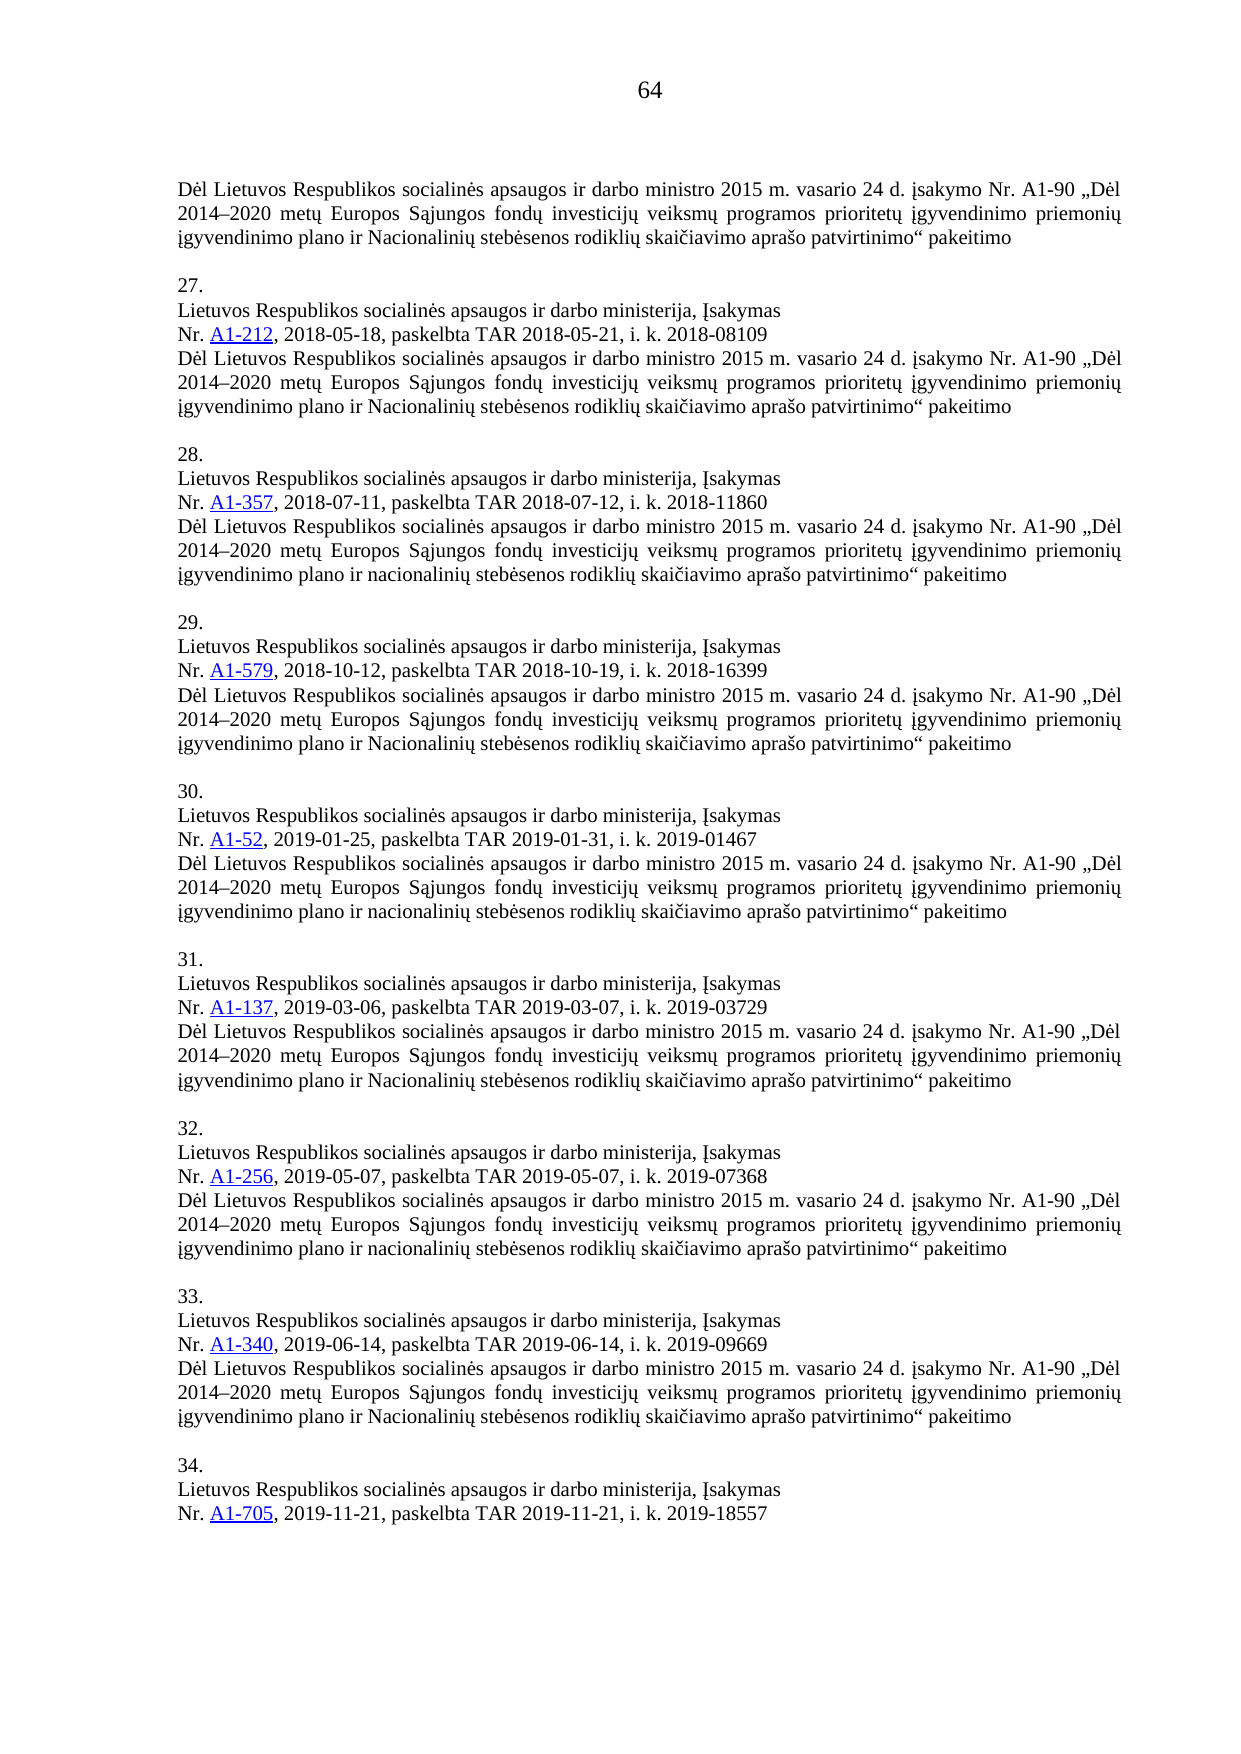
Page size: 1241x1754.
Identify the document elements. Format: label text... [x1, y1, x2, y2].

text Lietuvos Respublikos socialinės apsaugos ir darbo ministerija, Įsakymas [177, 1477, 1122, 1501]
text Nr. A1-340, 2019-06-14, paskelbta TAR 2019-06-14, i. k. 2019-09669 [177, 1332, 1122, 1356]
text Dėl Lietuvos Respublikos socialinės apsaugos ir darbo ministro 2015 m. vasario 24 d. įsakymo Nr. A1-90 „Dėl 2014–2020 metų Europos Sąjungos fondų investicijų veiksmų programos prioritetų įgyvendinimo priemonių įgyvendinimo plano ir nacionalinių stebėsenos rodiklių skaičiavimo aprašo patvirtinimo“ pakeitimo [177, 514, 1122, 586]
text Dėl Lietuvos Respublikos socialinės apsaugos ir darbo ministro 2015 m. vasario 24 d. įsakymo Nr. A1-90 „Dėl 2014–2020 metų Europos Sąjungos fondų investicijų veiksmų programos prioritetų įgyvendinimo priemonių įgyvendinimo plano ir Nacionalinių stebėsenos rodiklių skaičiavimo aprašo patvirtinimo“ pakeitimo [177, 1356, 1122, 1428]
text 32. [177, 1116, 1122, 1140]
text 31. [177, 947, 1122, 971]
text Dėl Lietuvos Respublikos socialinės apsaugos ir darbo ministro 2015 m. vasario 24 d. įsakymo Nr. A1-90 „Dėl 2014–2020 metų Europos Sąjungos fondų investicijų veiksmų programos prioritetų įgyvendinimo priemonių įgyvendinimo plano ir Nacionalinių stebėsenos rodiklių skaičiavimo aprašo patvirtinimo“ pakeitimo [177, 682, 1122, 755]
text 34. [177, 1452, 1122, 1477]
text Nr. A1-705, 2019-11-21, paskelbta TAR 2019-11-21, i. k. 2019-18557 [177, 1501, 1122, 1525]
text Lietuvos Respublikos socialinės apsaugos ir darbo ministerija, Įsakymas [177, 1308, 1122, 1332]
text Lietuvos Respublikos socialinės apsaugos ir darbo ministerija, Įsakymas [177, 466, 1122, 490]
text Nr. A1-52, 2019-01-25, paskelbta TAR 2019-01-31, i. k. 2019-01467 [177, 827, 1122, 851]
text Nr. A1-579, 2018-10-12, paskelbta TAR 2018-10-19, i. k. 2018-16399 [177, 658, 1122, 682]
text 28. [177, 442, 1122, 466]
text Lietuvos Respublikos socialinės apsaugos ir darbo ministerija, Įsakymas [177, 634, 1122, 658]
text Nr. A1-357, 2018-07-11, paskelbta TAR 2018-07-12, i. k. 2018-11860 [177, 490, 1122, 514]
text 29. [177, 610, 1122, 634]
text 27. [177, 273, 1122, 297]
text Lietuvos Respublikos socialinės apsaugos ir darbo ministerija, Įsakymas [177, 1140, 1122, 1164]
text Lietuvos Respublikos socialinės apsaugos ir darbo ministerija, Įsakymas [177, 971, 1122, 995]
text 30. [177, 779, 1122, 803]
text Lietuvos Respublikos socialinės apsaugos ir darbo ministerija, Įsakymas [177, 803, 1122, 827]
text Nr. A1-256, 2019-05-07, paskelbta TAR 2019-05-07, i. k. 2019-07368 [177, 1164, 1122, 1188]
text Dėl Lietuvos Respublikos socialinės apsaugos ir darbo ministro 2015 m. vasario 24 d. įsakymo Nr. A1-90 „Dėl 2014–2020 metų Europos Sąjungos fondų investicijų veiksmų programos prioritetų įgyvendinimo priemonių įgyvendinimo plano ir nacionalinių stebėsenos rodiklių skaičiavimo aprašo patvirtinimo“ pakeitimo [177, 851, 1122, 923]
text Dėl Lietuvos Respublikos socialinės apsaugos ir darbo ministro 2015 m. vasario 24 d. įsakymo Nr. A1-90 „Dėl 2014–2020 metų Europos Sąjungos fondų investicijų veiksmų programos prioritetų įgyvendinimo priemonių įgyvendinimo plano ir nacionalinių stebėsenos rodiklių skaičiavimo aprašo patvirtinimo“ pakeitimo [177, 1188, 1122, 1260]
text Dėl Lietuvos Respublikos socialinės apsaugos ir darbo ministro 2015 m. vasario 24 d. įsakymo Nr. A1-90 „Dėl 2014–2020 metų Europos Sąjungos fondų investicijų veiksmų programos prioritetų įgyvendinimo priemonių įgyvendinimo plano ir Nacionalinių stebėsenos rodiklių skaičiavimo aprašo patvirtinimo“ pakeitimo [177, 177, 1122, 249]
text Nr. A1-137, 2019-03-06, paskelbta TAR 2019-03-07, i. k. 2019-03729 [177, 995, 1122, 1019]
text Lietuvos Respublikos socialinės apsaugos ir darbo ministerija, Įsakymas [177, 297, 1122, 322]
text Dėl Lietuvos Respublikos socialinės apsaugos ir darbo ministro 2015 m. vasario 24 d. įsakymo Nr. A1-90 „Dėl 2014–2020 metų Europos Sąjungos fondų investicijų veiksmų programos prioritetų įgyvendinimo priemonių įgyvendinimo plano ir Nacionalinių stebėsenos rodiklių skaičiavimo aprašo patvirtinimo“ pakeitimo [177, 346, 1122, 418]
text Dėl Lietuvos Respublikos socialinės apsaugos ir darbo ministro 2015 m. vasario 24 d. įsakymo Nr. A1-90 „Dėl 2014–2020 metų Europos Sąjungos fondų investicijų veiksmų programos prioritetų įgyvendinimo priemonių įgyvendinimo plano ir Nacionalinių stebėsenos rodiklių skaičiavimo aprašo patvirtinimo“ pakeitimo [177, 1019, 1122, 1092]
text 33. [177, 1284, 1122, 1308]
text Nr. A1-212, 2018-05-18, paskelbta TAR 2018-05-21, i. k. 2018-08109 [177, 322, 1122, 346]
